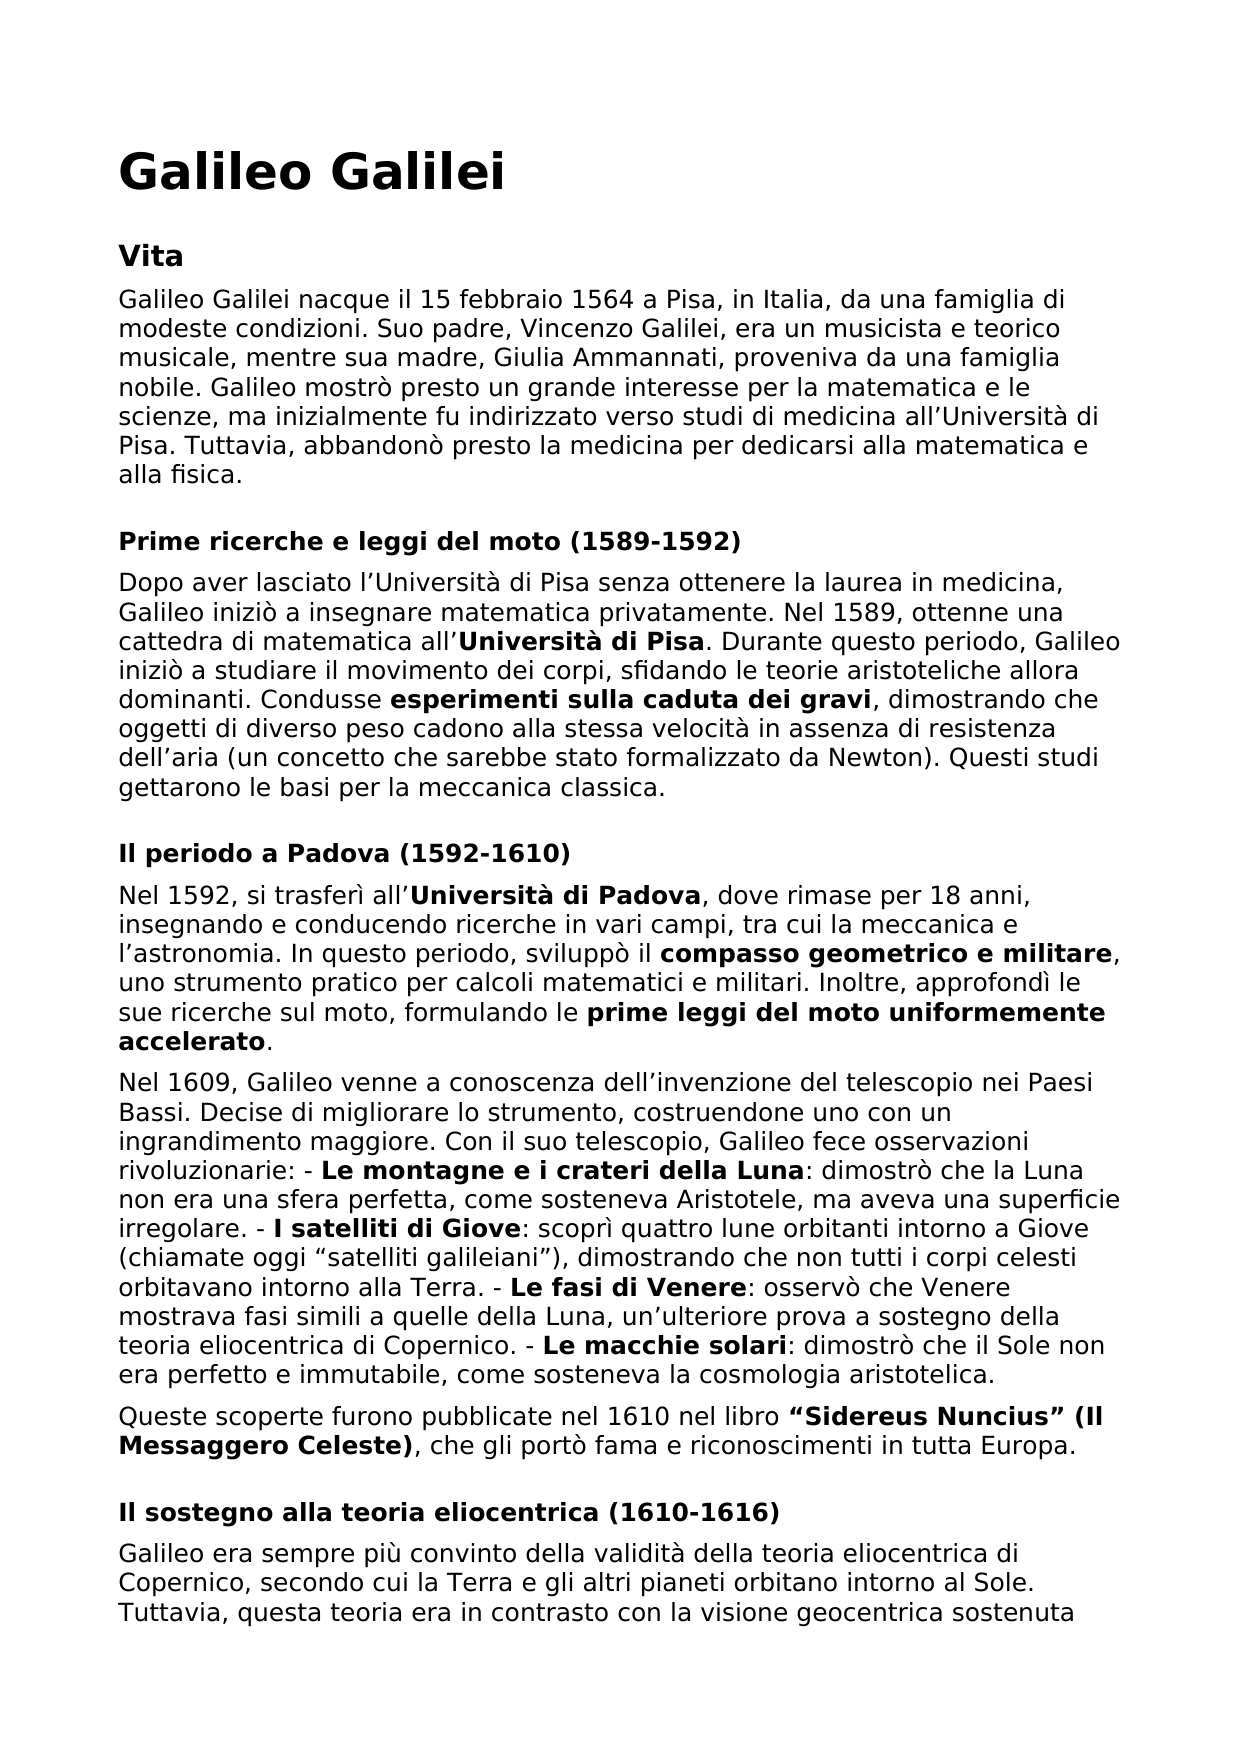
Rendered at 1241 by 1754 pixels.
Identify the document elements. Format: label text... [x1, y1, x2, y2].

text Nel 1609, Galileo venne a conoscenza dell’invenzione del telescopio nei Paesi Bassi. Decise di migliorare lo strumento, costruendone uno con un ingrandimento maggiore. Con il suo telescopio, Galileo fece osservazioni rivoluzionarie: - Le montagne e i crateri della Luna: dimostrò che la Luna non era una sfera perfetta, come sosteneva Aristotele, ma aveva una superficie irregolare. - I satelliti di Giove: scoprì quattro lune orbitanti intorno a Giove (chiamate oggi “satelliti galileiani”), dimostrando che non tutti i corpi celesti orbitavano intorno alla Terra. - Le fasi di Venere: osservò che Venere mostrava fasi simili a quelle della Luna, un’ulteriore prova a sostegno della teoria eliocentrica di Copernico. - Le macchie solari: dimostrò che il Sole non era perfetto e immutabile, come sosteneva la cosmologia aristotelica. [118, 1069, 1122, 1389]
text Nel 1592, si trasferì all’Università di Padova, dove rimase per 18 anni, insegnando e conducendo ricerche in vari campi, tra cui la meccanica e l’astronomia. In questo periodo, sviluppò il compasso geometrico e militare, uno strumento pratico per calcoli matematici e militari. Inoltre, approfondì le sue ricerche sul moto, formulando le prime leggi del moto uniformemente accelerato. [118, 881, 1122, 1056]
subtitle Il periodo a Padova (1592-1610) [118, 839, 1122, 869]
subtitle Vita [118, 239, 1122, 273]
text Queste scoperte furono pubblicate nel 1610 nel libro “Sidereus Nuncius” (Il Messaggero Celeste), che gli portò fama e riconoscimenti in tutta Europa. [118, 1402, 1122, 1460]
text Galileo Galilei nacque il 15 febbraio 1564 a Pisa, in Italia, da una famiglia di modeste condizioni. Suo padre, Vincenzo Galilei, era un musicista e teorico musicale, mentre sua madre, Giulia Ammannati, proveniva da una famiglia nobile. Galileo mostrò presto un grande interesse per la matematica e le scienze, ma inizialmente fu indirizzato verso studi di medicina all’Università di Pisa. Tuttavia, abbandonò presto la medicina per dedicarsi alla matematica e alla fisica. [118, 285, 1122, 489]
text Galileo era sempre più convinto della validità della teoria eliocentrica di Copernico, secondo cui la Terra e gli altri pianeti orbitano intorno al Sole. Tuttavia, questa teoria era in contrasto con la visione geocentrica sostenuta [118, 1539, 1122, 1627]
subtitle Galileo Galilei [118, 143, 1122, 201]
text Dopo aver lasciato l’Università di Pisa senza ottenere la laurea in medicina, Galileo iniziò a insegnare matematica privatamente. Nel 1589, ottenne una cattedra di matematica all’Università di Pisa. Durante questo periodo, Galileo iniziò a studiare il movimento dei corpi, sfidando le teorie aristoteliche allora dominanti. Condusse esperimenti sulla caduta dei gravi, dimostrando che oggetti di diverso peso cadono alla stessa velocità in assenza di resistenza dell’aria (un concetto che sarebbe stato formalizzato da Newton). Questi studi gettarono le basi per la meccanica classica. [118, 569, 1122, 802]
subtitle Il sostegno alla teoria eliocentrica (1610-1616) [118, 1498, 1122, 1527]
subtitle Prime ricerche e leggi del moto (1589-1592) [118, 527, 1122, 556]
